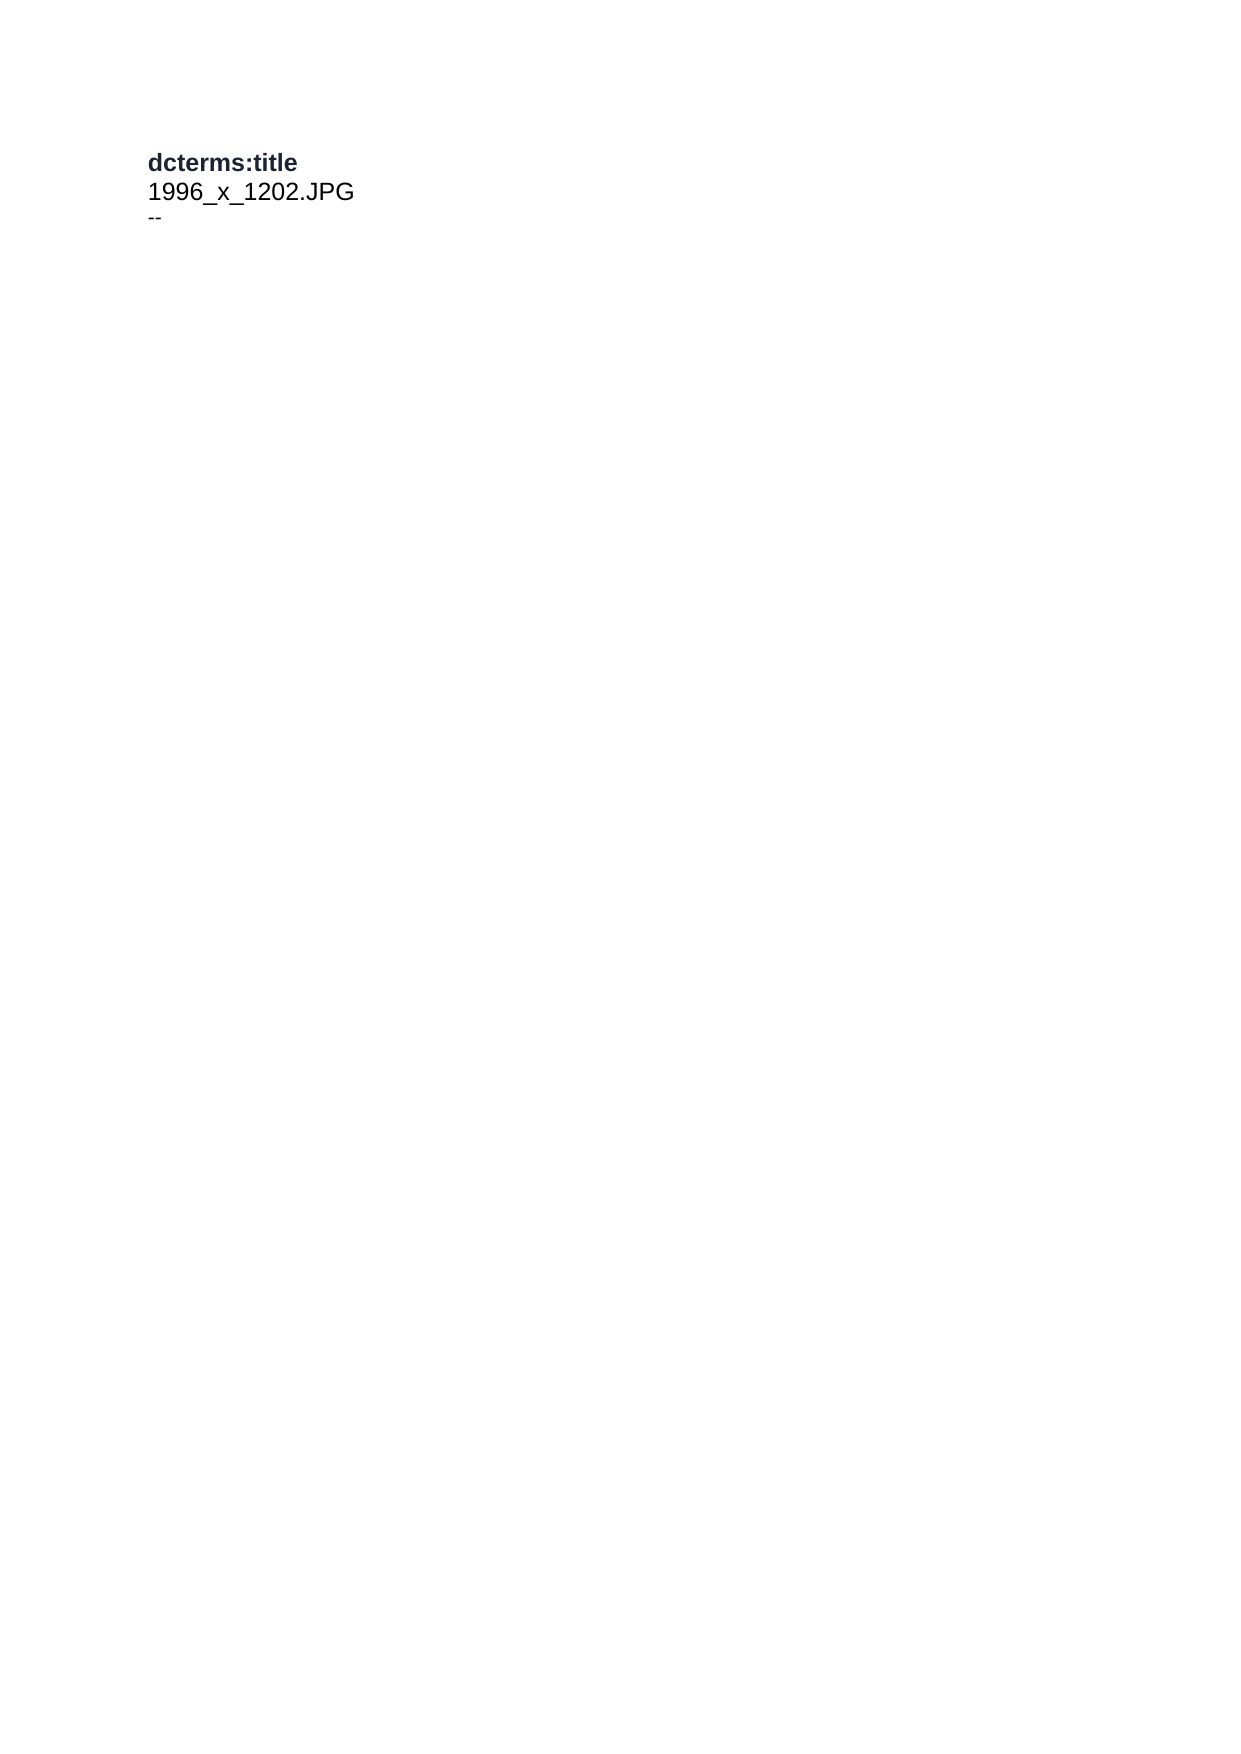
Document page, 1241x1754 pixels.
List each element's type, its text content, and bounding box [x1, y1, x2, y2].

text 1996_x_1202.JPG [148, 176, 1092, 205]
text -- [148, 205, 1092, 229]
text dcterms:title [148, 148, 1092, 176]
